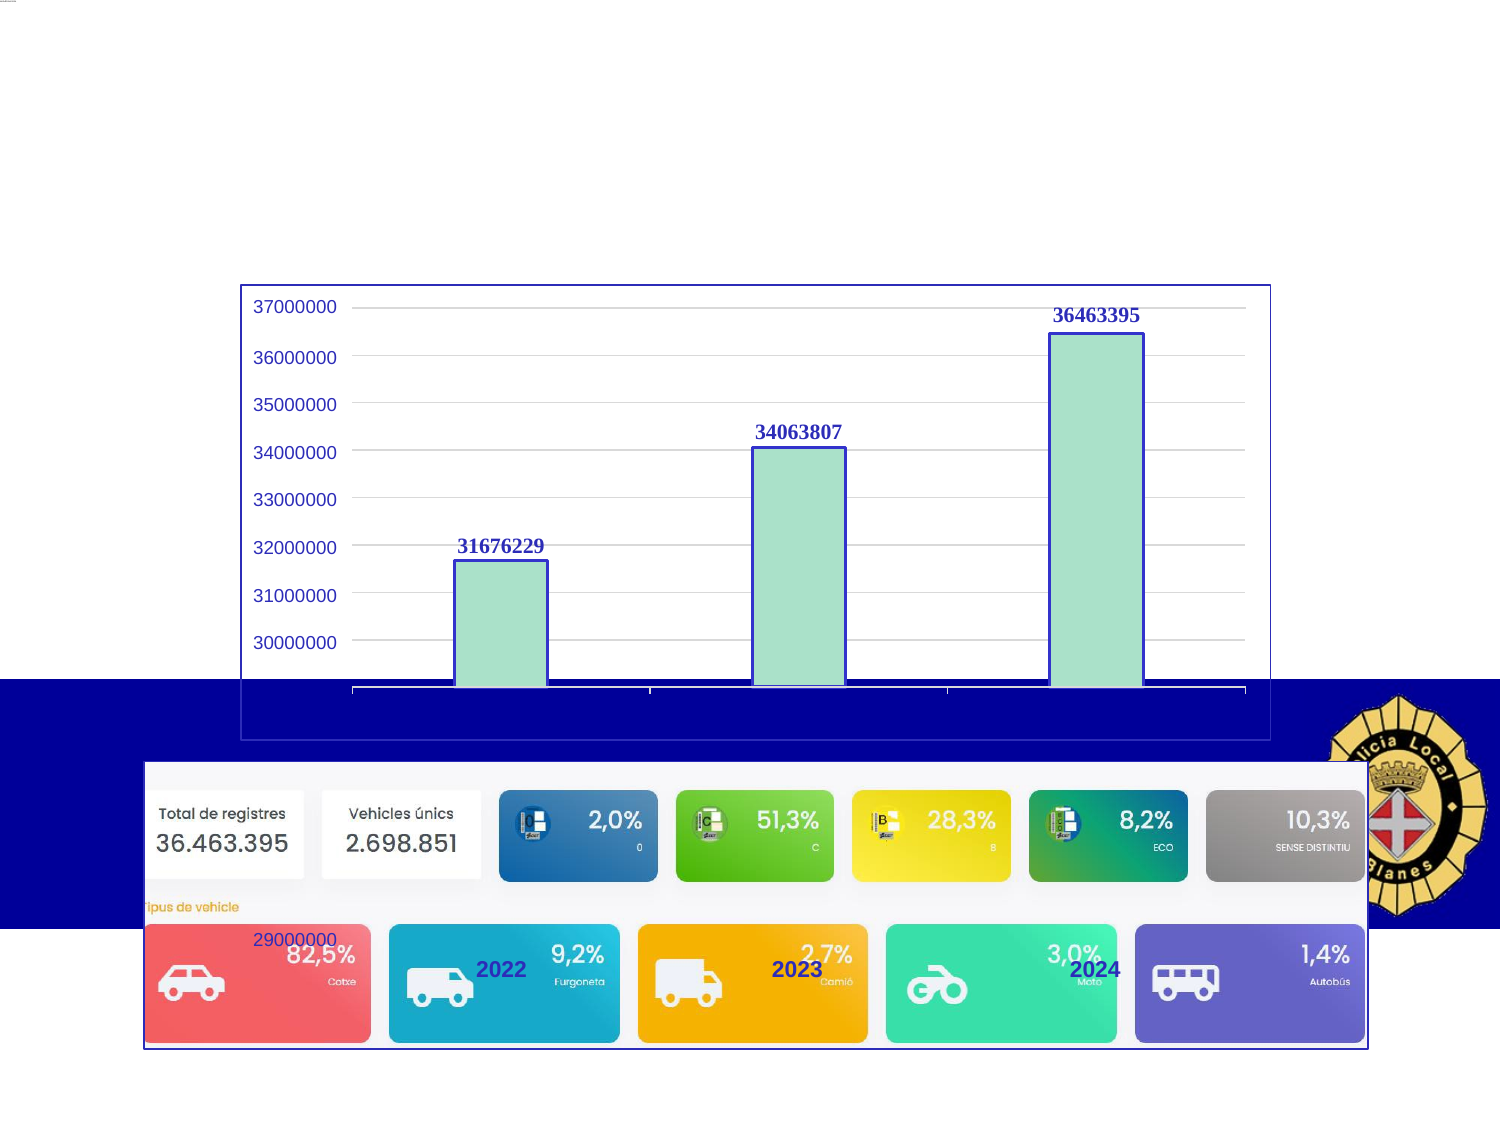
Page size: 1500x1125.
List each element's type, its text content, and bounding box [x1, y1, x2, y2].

text 36000000 [253, 347, 1048, 368]
text 31676229 [847, 533, 1048, 544]
text [549, 584, 751, 592]
text 36463395 [1053, 302, 1270, 327]
text 31676229 [847, 546, 1048, 558]
text [847, 593, 1048, 605]
text [1145, 347, 1270, 368]
text [1145, 419, 1270, 445]
text [847, 584, 1048, 592]
text [1145, 631, 1270, 653]
text [847, 641, 1048, 653]
text 37000000 [253, 296, 343, 317]
text 35000000 [253, 394, 343, 416]
text [1271, 584, 1287, 605]
text [549, 631, 751, 639]
text 30000000 [253, 631, 453, 653]
text 31676229 [457, 546, 751, 558]
text [1271, 419, 1287, 445]
text [1271, 302, 1287, 327]
text [1271, 347, 1287, 368]
text [847, 631, 1048, 639]
text 34063807 [755, 419, 1048, 445]
text 29000000 [0, 3, 1500, 250]
text [549, 641, 751, 653]
text [1145, 584, 1270, 605]
text 34000000 [253, 441, 343, 463]
text 31000000 [253, 584, 453, 605]
text [1271, 631, 1287, 653]
text 31676229 [457, 533, 751, 544]
text 31676229 [1271, 533, 1287, 558]
text 33000000 [253, 489, 343, 510]
text 32000000 [253, 536, 343, 557]
text 31676229 [1145, 533, 1270, 558]
text [549, 593, 751, 605]
